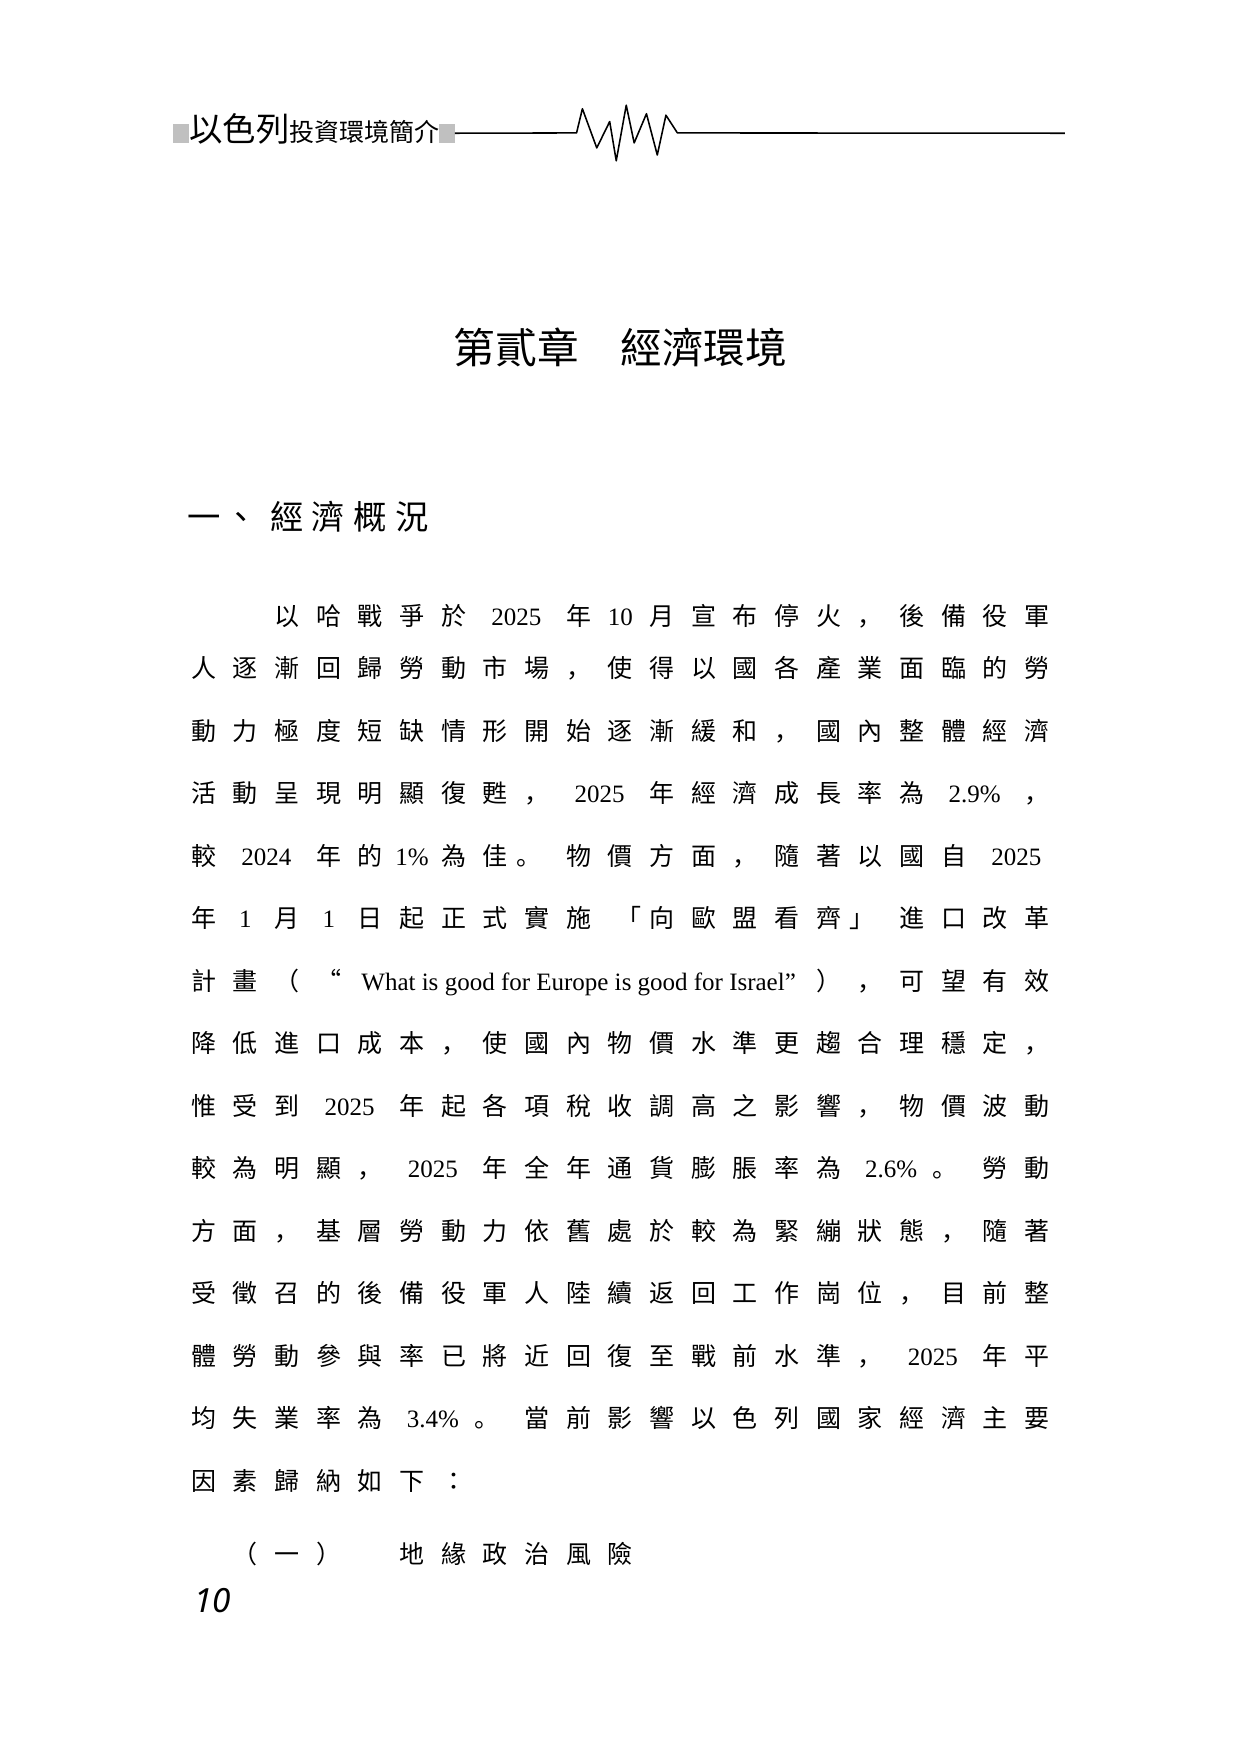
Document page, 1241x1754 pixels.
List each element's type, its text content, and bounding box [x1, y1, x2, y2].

text 第貳章 經濟環境 [183, 304, 1058, 366]
text 一、經濟概況 [183, 473, 1058, 536]
text 以哈戰爭於2025年10月宣布停火，後備役軍人逐漸回歸勞動市場，使得以國各產業面臨的勞動力極度短缺情形開始逐漸緩和，國內整體經濟活動呈現明顯復甦，2025年經濟成長率為2.9%，較2024年的1%為佳。物價方面，隨著以國自2025年1月1日起正式實施「向歐盟看齊」進口改革計畫（“What is good for Europe is good for Israel”），可望有效降低進口成本，使國內物價水準更趨合理穩定，惟受到2025年起各項稅收調高之影響，物價波動較為明顯，2025年全年通貨膨脹率為2.6%。勞動方面，基層勞動力依舊處於較為緊繃狀態，隨著受徵召的後備役軍人陸續返回工作崗位，目前整體勞動參與率已將近回復至戰前水準，2025年平均失業率為3.4%。當前影響以色列國家經濟主要因素歸納如下： [183, 563, 1058, 1500]
text （一） 地緣政治風險 [207, 1500, 1058, 1563]
